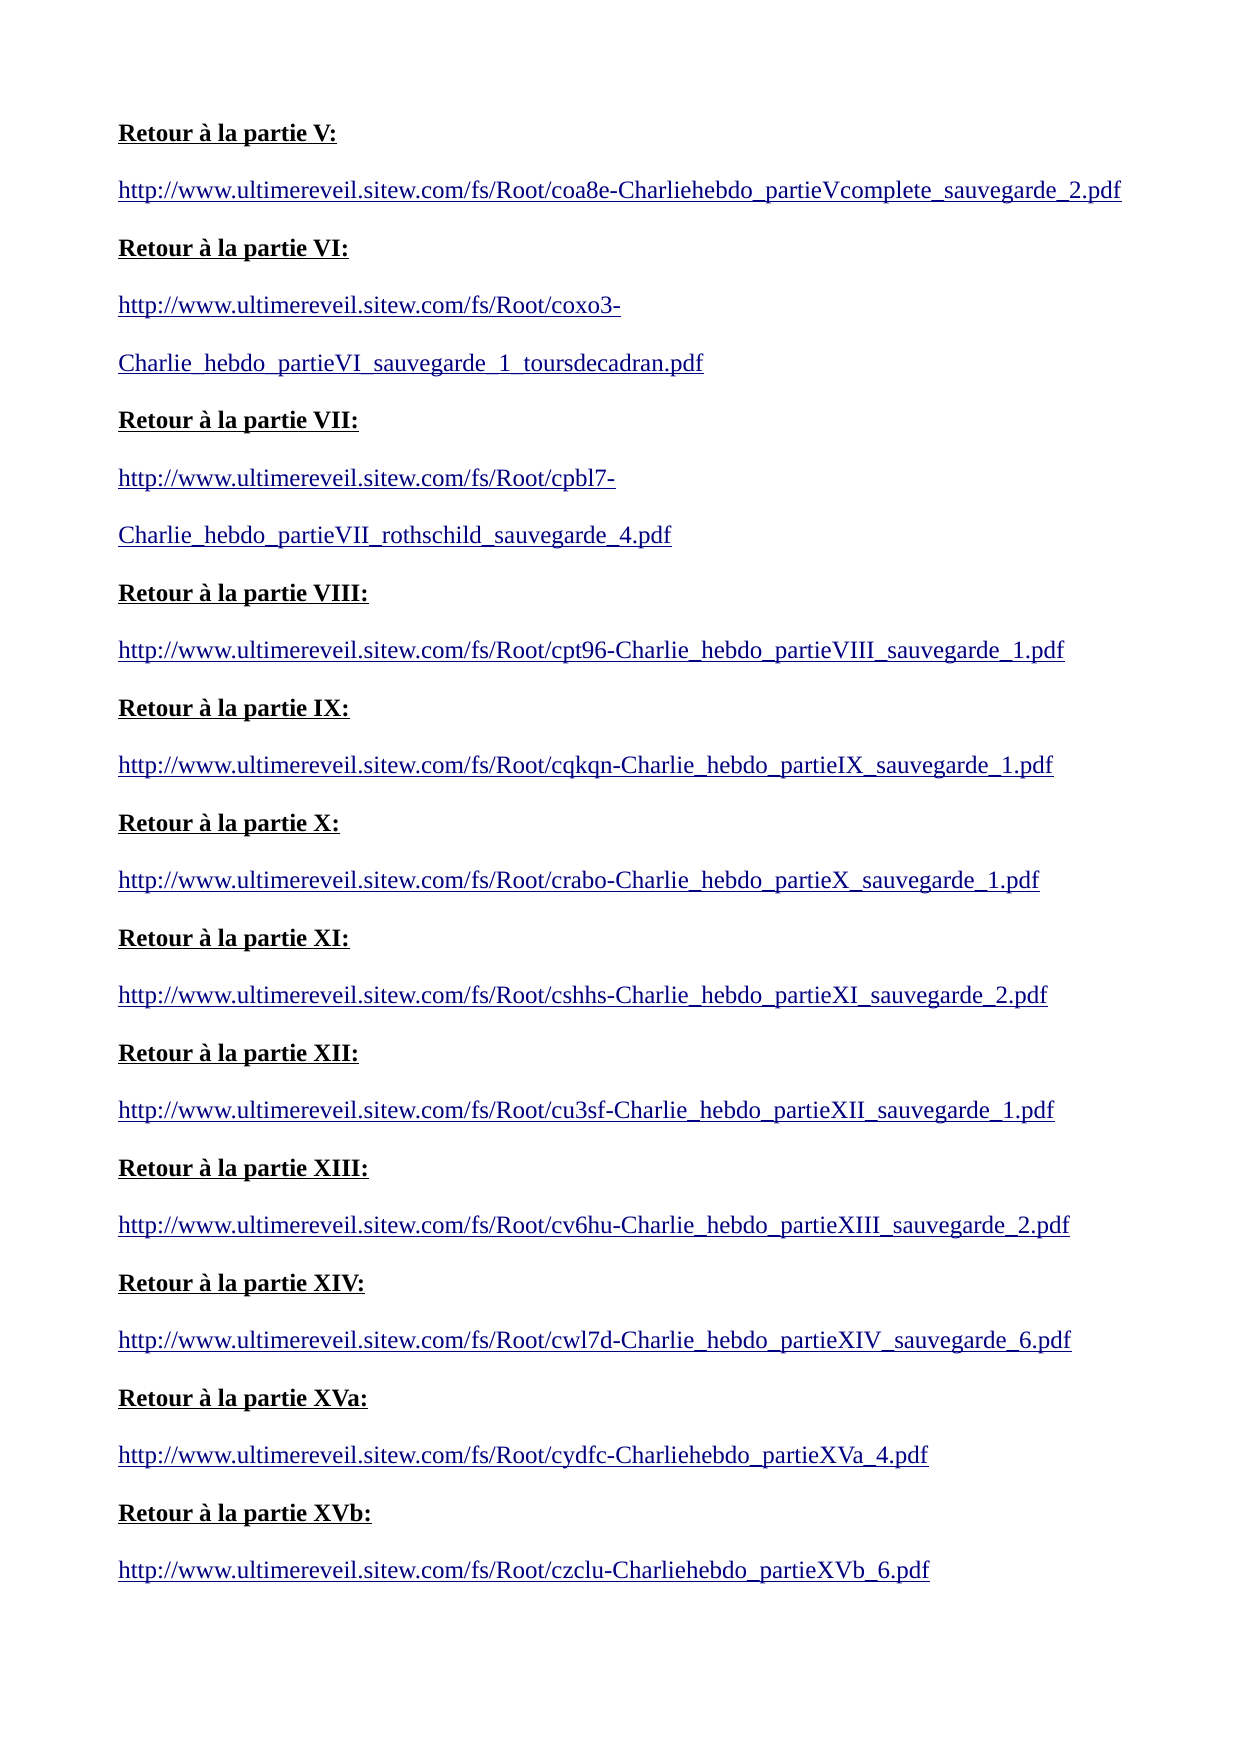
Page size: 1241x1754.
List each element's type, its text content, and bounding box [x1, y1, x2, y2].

text http://www.ultimereveil.sitew.com/fs/Root/cydfc-Charliehebdo_partieXVa_4.pdf [118, 1441, 1122, 1469]
text Retour à la partie VI: [118, 233, 1122, 262]
text Retour à la partie XVb: [118, 1498, 1122, 1527]
text Retour à la partie XIII: [118, 1153, 1122, 1182]
text Retour à la partie VII: [118, 406, 1122, 434]
text http://www.ultimereveil.sitew.com/fs/Root/coa8e-Charliehebdo_partieVcomplete_sauvegarde_2.pdf [118, 176, 1122, 201]
text Retour à la partie XIV: [118, 1268, 1122, 1297]
text Retour à la partie XII: [118, 1038, 1122, 1067]
text http://www.ultimereveil.sitew.com/fs/Root/coxo3-Charlie_hebdo_partieVI_sauvegarde_1_toursdecadran.pdf [118, 291, 1122, 377]
text Retour à la partie XVa: [118, 1383, 1122, 1412]
text http://www.ultimereveil.sitew.com/fs/Root/cu3sf-Charlie_hebdo_partieXII_sauvegarde_1.pdf [118, 1096, 1122, 1124]
text Retour à la partie V: [118, 118, 1122, 147]
text http://www.ultimereveil.sitew.com/fs/Root/cwl7d-Charlie_hebdo_partieXIV_sauvegarde_6.pdf [118, 1326, 1122, 1354]
text http://www.ultimereveil.sitew.com/fs/Root/czclu-Charliehebdo_partieXVb_6.pdf [118, 1556, 1122, 1584]
text Retour à la partie VIII: [118, 578, 1122, 607]
text Retour à la partie X: [118, 808, 1122, 837]
text http://www.ultimereveil.sitew.com/fs/Root/cshhs-Charlie_hebdo_partieXI_sauvegarde_2.pdf [118, 981, 1122, 1009]
text http://www.ultimereveil.sitew.com/fs/Root/cpt96-Charlie_hebdo_partieVIII_sauvegarde_1.pdf [118, 636, 1122, 664]
text http://www.ultimereveil.sitew.com/fs/Root/crabo-Charlie_hebdo_partieX_sauvegarde_1.pdf [118, 866, 1122, 894]
text Retour à la partie IX: [118, 693, 1122, 722]
text Retour à la partie XI: [118, 923, 1122, 952]
text http://www.ultimereveil.sitew.com/fs/Root/cv6hu-Charlie_hebdo_partieXIII_sauvegarde_2.pdf [118, 1211, 1122, 1239]
text http://www.ultimereveil.sitew.com/fs/Root/cpbl7-Charlie_hebdo_partieVII_rothschild_sauvegarde_4.pdf [118, 463, 1122, 549]
text http://www.ultimereveil.sitew.com/fs/Root/cqkqn-Charlie_hebdo_partieIX_sauvegarde_1.pdf [118, 751, 1122, 779]
